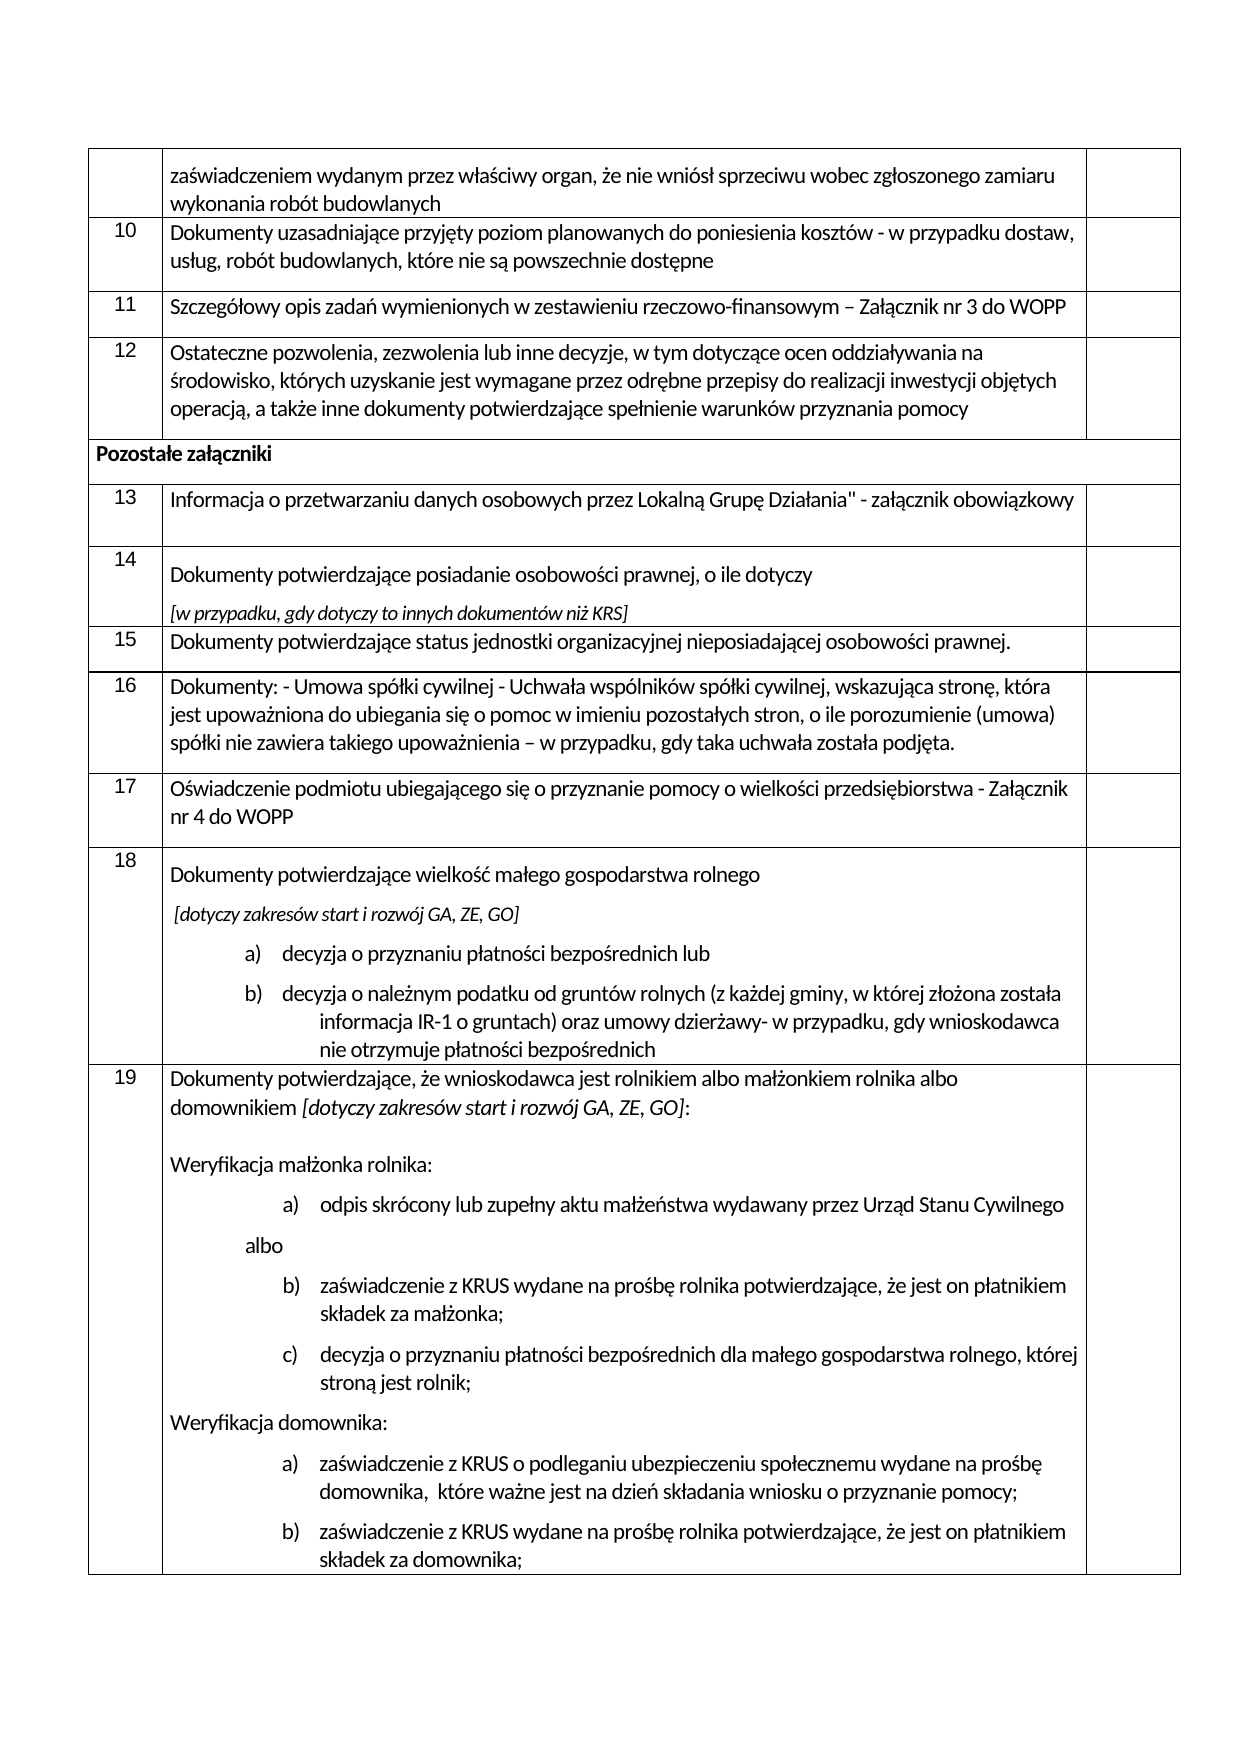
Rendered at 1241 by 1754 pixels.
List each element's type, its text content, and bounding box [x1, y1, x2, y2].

table_cell [1087, 673, 1180, 773]
table_cell 18 [89, 848, 162, 1063]
table_cell [1087, 547, 1180, 626]
table_cell Dokumenty potwierdzające, że wnioskodawca jest rolnikiem albo małżonkiem rolnika albo domownikiem [dotyczy zakresów start i rozwój GA, ZE, GO]: Weryfikacja małżonka rolnika: odpis skrócony lub zupełny aktu małżeństwa wydawany przez Urząd Stanu Cywilnego albo zaświadczenie z KRUS wydane na prośbę rolnika potwierdzające, że jest on płatnikiem składek za małżonka; decyzja o przyznaniu płatności bezpośrednich dla małego gospodarstwa rolnego, której stroną jest rolnik; Weryfikacja domownika: zaświadczenie z KRUS o podleganiu ubezpieczeniu społecznemu wydane na prośbę domownika, które ważne jest na dzień składania wniosku o przyznanie pomocy; zaświadczenie z KRUS wydane na prośbę rolnika potwierdzające, że jest on płatnikiem składek za domownika; decyzja o przyznaniu płatności bezpośrednich dla małego gospodarstwa rolnego której stroną jest rolnik będący płatnikiem składek ubezpieczenia domownika; [163, 1065, 1086, 1573]
table_cell Oświadczenie podmiotu ubiegającego się o przyznanie pomocy o wielkości przedsiębiorstwa - Załącznik nr 4 do WOPP [163, 774, 1086, 847]
table_cell [1087, 485, 1180, 546]
table_cell 11 [89, 292, 162, 337]
table_cell [1087, 338, 1180, 438]
table_cell [89, 149, 162, 217]
table_cell Pozostałe załączniki [89, 440, 1180, 484]
table_cell Dokumenty potwierdzające wielkość małego gospodarstwa rolnego [dotyczy zakresów start i rozwój GA, ZE, GO] decyzja o przyznaniu płatności bezpośrednich lub decyzja o należnym podatku od gruntów rolnych (z każdej gminy, w której złożona została informacja IR-1 o gruntach) oraz umowy dzierżawy- w przypadku, gdy wnioskodawca nie otrzymuje płatności bezpośrednich [163, 848, 1086, 1063]
table_cell 10 [89, 218, 162, 291]
table_cell 16 [89, 673, 162, 773]
table_cell 17 [89, 774, 162, 847]
table_cell Dokumenty: - Umowa spółki cywilnej - Uchwała wspólników spółki cywilnej, wskazująca stronę, która jest upoważniona do ubiegania się o pomoc w imieniu pozostałych stron, o ile porozumienie (umowa) spółki nie zawiera takiego upoważnienia – w przypadku, gdy taka uchwała została podjęta. [163, 673, 1086, 773]
table_cell Dokumenty uzasadniające przyjęty poziom planowanych do poniesienia kosztów - w przypadku dostaw, usług, robót budowlanych, które nie są powszechnie dostępne [163, 218, 1086, 291]
table_cell [1087, 627, 1180, 671]
table_cell [1087, 848, 1180, 1063]
table_cell Informacja o przetwarzaniu danych osobowych przez Lokalną Grupę Działania" - załącznik obowiązkowy [163, 485, 1086, 546]
table_cell [1087, 1065, 1180, 1573]
table_cell [1087, 292, 1180, 337]
table_cell [1087, 774, 1180, 847]
table_cell 15 [89, 627, 162, 671]
table_cell 19 [89, 1065, 162, 1573]
table_cell 13 [89, 485, 162, 546]
table_cell zaświadczeniem wydanym przez właściwy organ, że nie wniósł sprzeciwu wobec zgłoszonego zamiaru wykonania robót budowlanych [163, 149, 1086, 217]
table_cell [1087, 218, 1180, 291]
table_cell 14 [89, 547, 162, 626]
table_cell Dokumenty potwierdzające posiadanie osobowości prawnej, o ile dotyczy [w przypadku, gdy dotyczy to innych dokumentów niż KRS] [163, 547, 1086, 626]
table_cell Szczegółowy opis zadań wymienionych w zestawieniu rzeczowo-finansowym – Załącznik nr 3 do WOPP [163, 292, 1086, 337]
table_cell [1087, 149, 1180, 217]
table_cell Ostateczne pozwolenia, zezwolenia lub inne decyzje, w tym dotyczące ocen oddziaływania na środowisko, których uzyskanie jest wymagane przez odrębne przepisy do realizacji inwestycji objętych operacją, a także inne dokumenty potwierdzające spełnienie warunków przyznania pomocy [163, 338, 1086, 438]
table_cell 12 [89, 338, 162, 438]
table_cell Dokumenty potwierdzające status jednostki organizacyjnej nieposiadającej osobowości prawnej. [163, 627, 1086, 671]
